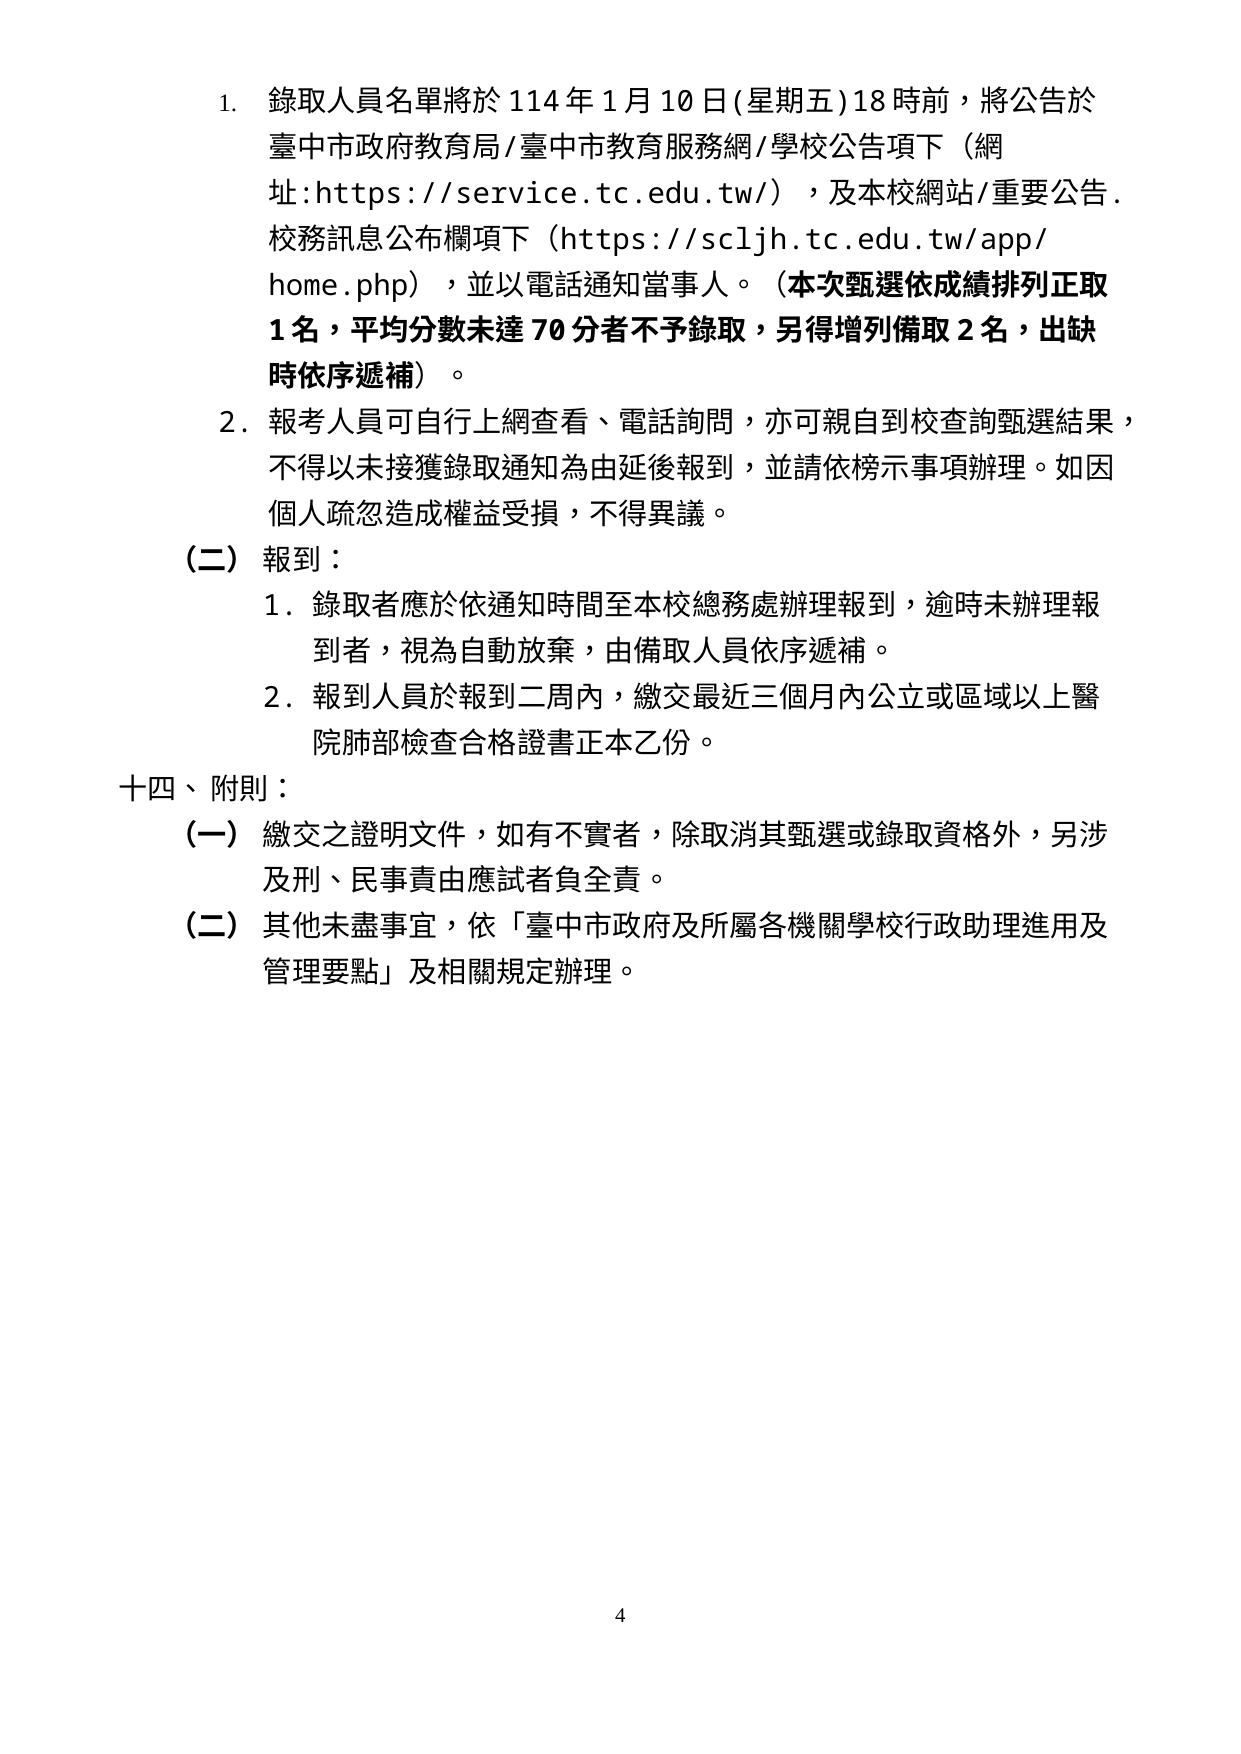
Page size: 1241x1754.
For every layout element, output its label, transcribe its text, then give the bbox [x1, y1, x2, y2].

list 其他未盡事宜，依「臺中市政府及所屬各機關學校行政助理進用及管理要點」及相關規定辦理。 [168, 900, 1122, 992]
list 錄取人員名單將於114年1月10日(星期五)18時前，將公告於臺中市政府教育局/臺中市教育服務網/學校公告項下（網址:https://service.tc.edu.tw/），及本校網站/重要公告.校務訊息公布欄項下（https://scljh.tc.edu.tw/app/home.php），並以電話通知當事人。（本次甄選依成績排列正取1名，平均分數未達70分者不予錄取，另得增列備取2名，出缺時依序遞補）。 [218, 75, 1122, 396]
list 報考人員可自行上網查看、電話詢問，亦可親自到校查詢甄選結果，不得以未接獲錄取通知為由延後報到，並請依榜示事項辦理。如因個人疏忽造成權益受損，不得異議。 [218, 396, 1122, 533]
list 附則： [118, 762, 1122, 808]
list 報到人員於報到二周內，繳交最近三個月內公立或區域以上醫院肺部檢查合格證書正本乙份。 [263, 671, 1122, 762]
list 繳交之證明文件，如有不實者，除取消其甄選或錄取資格外，另涉及刑、民事責由應試者負全責。 [168, 808, 1122, 900]
list 報到： [168, 533, 1122, 579]
list 錄取者應於依通知時間至本校總務處辦理報到，逾時未辦理報到者，視為自動放棄，由備取人員依序遞補。 [263, 579, 1122, 671]
